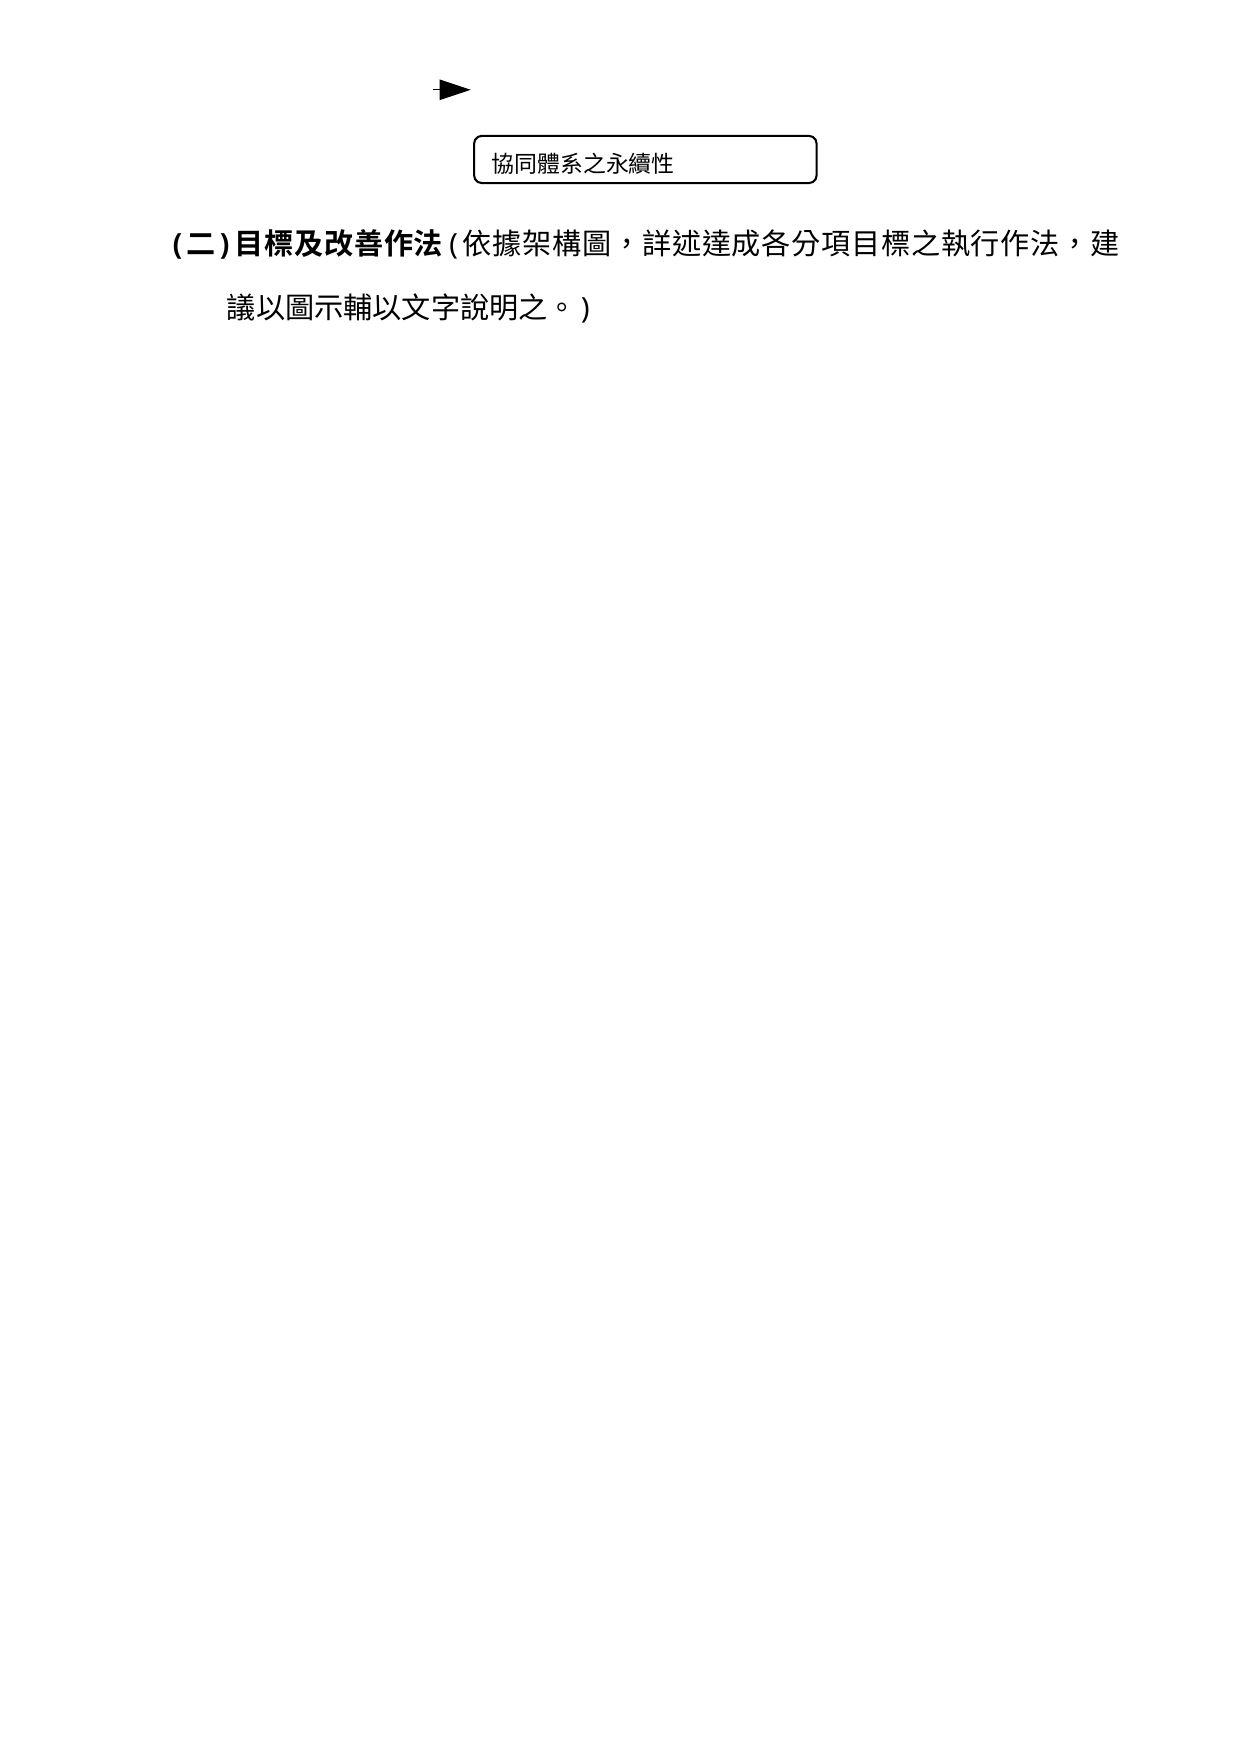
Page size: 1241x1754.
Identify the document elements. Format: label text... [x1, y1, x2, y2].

text (二)目標及改善作法(依據架構圖，詳述達成各分項目標之執行作法，建議以圖示輔以文字說明之。) [168, 221, 1122, 327]
